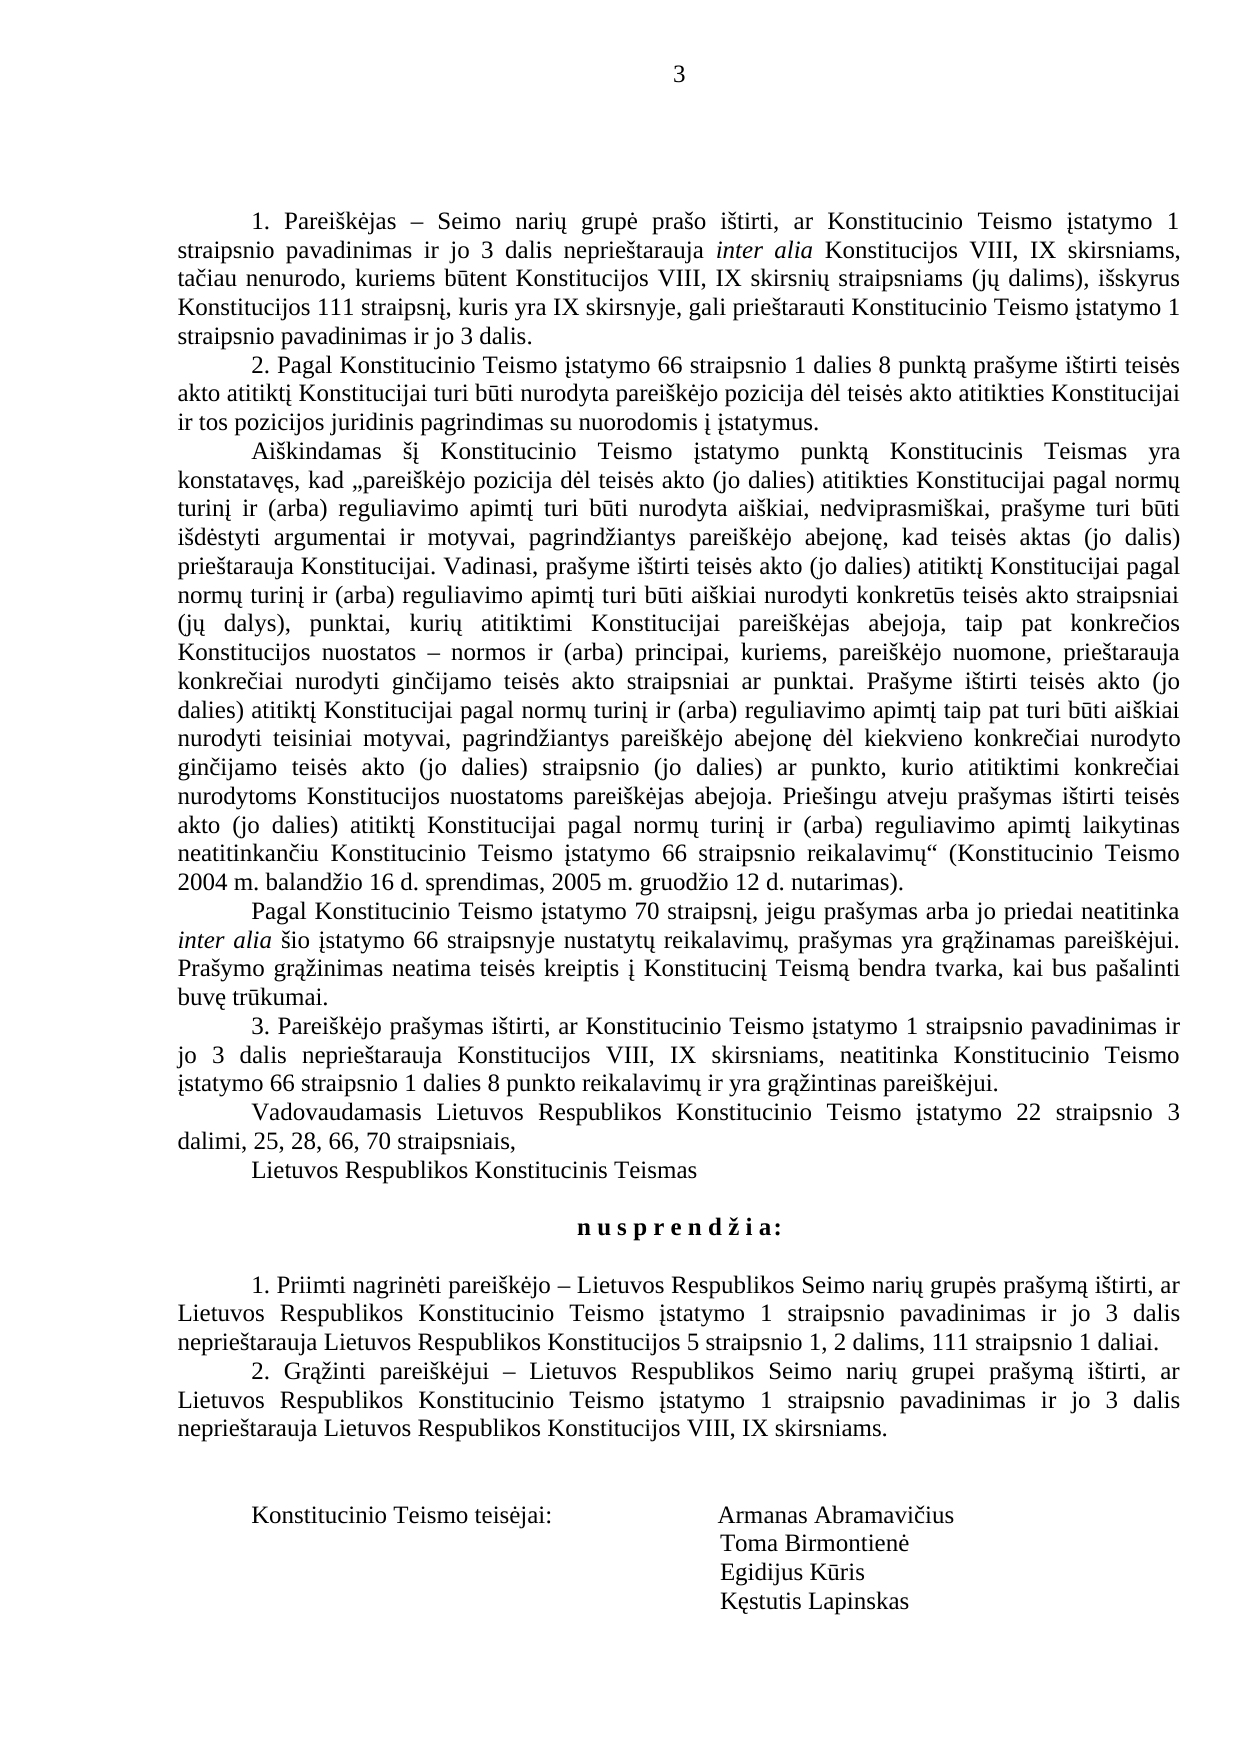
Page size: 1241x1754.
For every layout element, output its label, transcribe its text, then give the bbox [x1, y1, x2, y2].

text Konstitucinio Teismo teisėjai: Armanas Abramavičius [177, 1500, 1181, 1528]
text 2. Pagal Konstitucinio Teismo įstatymo 66 straipsnio 1 dalies 8 punktą prašyme ištirti teisės akto atitiktį Konstitucijai turi būti nurodyta pareiškėjo pozicija dėl teisės akto atitikties Konstitucijai ir tos pozicijos juridinis pagrindimas su nuorodomis į įstatymus. [177, 350, 1181, 436]
text Lietuvos Respublikos Konstitucinis Teismas [177, 1155, 1181, 1183]
text 1. Pareiškėjas – Seimo narių grupė prašo ištirti, ar Konstitucinio Teismo įstatymo 1 straipsnio pavadinimas ir jo 3 dalis neprieštarauja inter alia Konstitucijos VIII, IX skirsniams, tačiau nenurodo, kuriems būtent Konstitucijos VIII, IX skirsnių straipsniams (jų dalims), išskyrus Konstitucijos 111 straipsnį, kuris yra IX skirsnyje, gali prieštarauti Konstitucinio Teismo įstatymo 1 straipsnio pavadinimas ir jo 3 dalis. [177, 206, 1181, 350]
text Aiškindamas šį Konstitucinio Teismo įstatymo punktą Konstitucinis Teismas yra konstatavęs, kad „pareiškėjo pozicija dėl teisės akto (jo dalies) atitikties Konstitucijai pagal normų turinį ir (arba) reguliavimo apimtį turi būti nurodyta aiškiai, nedviprasmiškai, prašyme turi būti išdėstyti argumentai ir motyvai, pagrindžiantys pareiškėjo abejonę, kad teisės aktas (jo dalis) prieštarauja Konstitucijai. Vadinasi, prašyme ištirti teisės akto (jo dalies) atitiktį Konstitucijai pagal normų turinį ir (arba) reguliavimo apimtį turi būti aiškiai nurodyti konkretūs teisės akto straipsniai (jų dalys), punktai, kurių atitiktimi Konstitucijai pareiškėjas abejoja, taip pat konkrečios Konstitucijos nuostatos – normos ir (arba) principai, kuriems, pareiškėjo nuomone, prieštarauja konkrečiai nurodyti ginčijamo teisės akto straipsniai ar punktai. Prašyme ištirti teisės akto (jo dalies) atitiktį Konstitucijai pagal normų turinį ir (arba) reguliavimo apimtį taip pat turi būti aiškiai nurodyti teisiniai motyvai, pagrindžiantys pareiškėjo abejonę dėl kiekvieno konkrečiai nurodyto ginčijamo teisės akto (jo dalies) straipsnio (jo dalies) ar punkto, kurio atitiktimi konkrečiai nurodytoms Konstitucijos nuostatoms pareiškėjas abejoja. Priešingu atveju prašymas ištirti teisės akto (jo dalies) atitiktį Konstitucijai pagal normų turinį ir (arba) reguliavimo apimtį laikytinas neatitinkančiu Konstitucinio Teismo įstatymo 66 straipsnio reikalavimų“ (Konstitucinio Teismo 2004 m. balandžio 16 d. sprendimas, 2005 m. gruodžio 12 d. nutarimas). [177, 436, 1181, 896]
text nusprendžia: [177, 1212, 1181, 1241]
text 3. Pareiškėjo prašymas ištirti, ar Konstitucinio Teismo įstatymo 1 straipsnio pavadinimas ir jo 3 dalis neprieštarauja Konstitucijos VIII, IX skirsniams, neatitinka Konstitucinio Teismo įstatymo 66 straipsnio 1 dalies 8 punkto reikalavimų ir yra grąžintinas pareiškėjui. [177, 1011, 1181, 1097]
text Egidijus Kūris [646, 1557, 1181, 1586]
text Vadovaudamasis Lietuvos Respublikos Konstitucinio Teismo įstatymo 22 straipsnio 3 dalimi, 25, 28, 66, 70 straipsniais, [177, 1097, 1181, 1155]
text Pagal Konstitucinio Teismo įstatymo 70 straipsnį, jeigu prašymas arba jo priedai neatitinka inter alia šio įstatymo 66 straipsnyje nustatytų reikalavimų, prašymas yra grąžinamas pareiškėjui. Prašymo grąžinimas neatima teisės kreiptis į Konstitucinį Teismą bendra tvarka, kai bus pašalinti buvę trūkumai. [177, 896, 1181, 1011]
text Kęstutis Lapinskas [646, 1586, 1181, 1615]
text Toma Birmontienė [646, 1528, 1181, 1557]
text 1. Priimti nagrinėti pareiškėjo – Lietuvos Respublikos Seimo narių grupės prašymą ištirti, ar Lietuvos Respublikos Konstitucinio Teismo įstatymo 1 straipsnio pavadinimas ir jo 3 dalis neprieštarauja Lietuvos Respublikos Konstitucijos 5 straipsnio 1, 2 dalims, 111 straipsnio 1 daliai. [177, 1270, 1181, 1356]
text 2. Grąžinti pareiškėjui – Lietuvos Respublikos Seimo narių grupei prašymą ištirti, ar Lietuvos Respublikos Konstitucinio Teismo įstatymo 1 straipsnio pavadinimas ir jo 3 dalis neprieštarauja Lietuvos Respublikos Konstitucijos VIII, IX skirsniams. [177, 1356, 1181, 1442]
